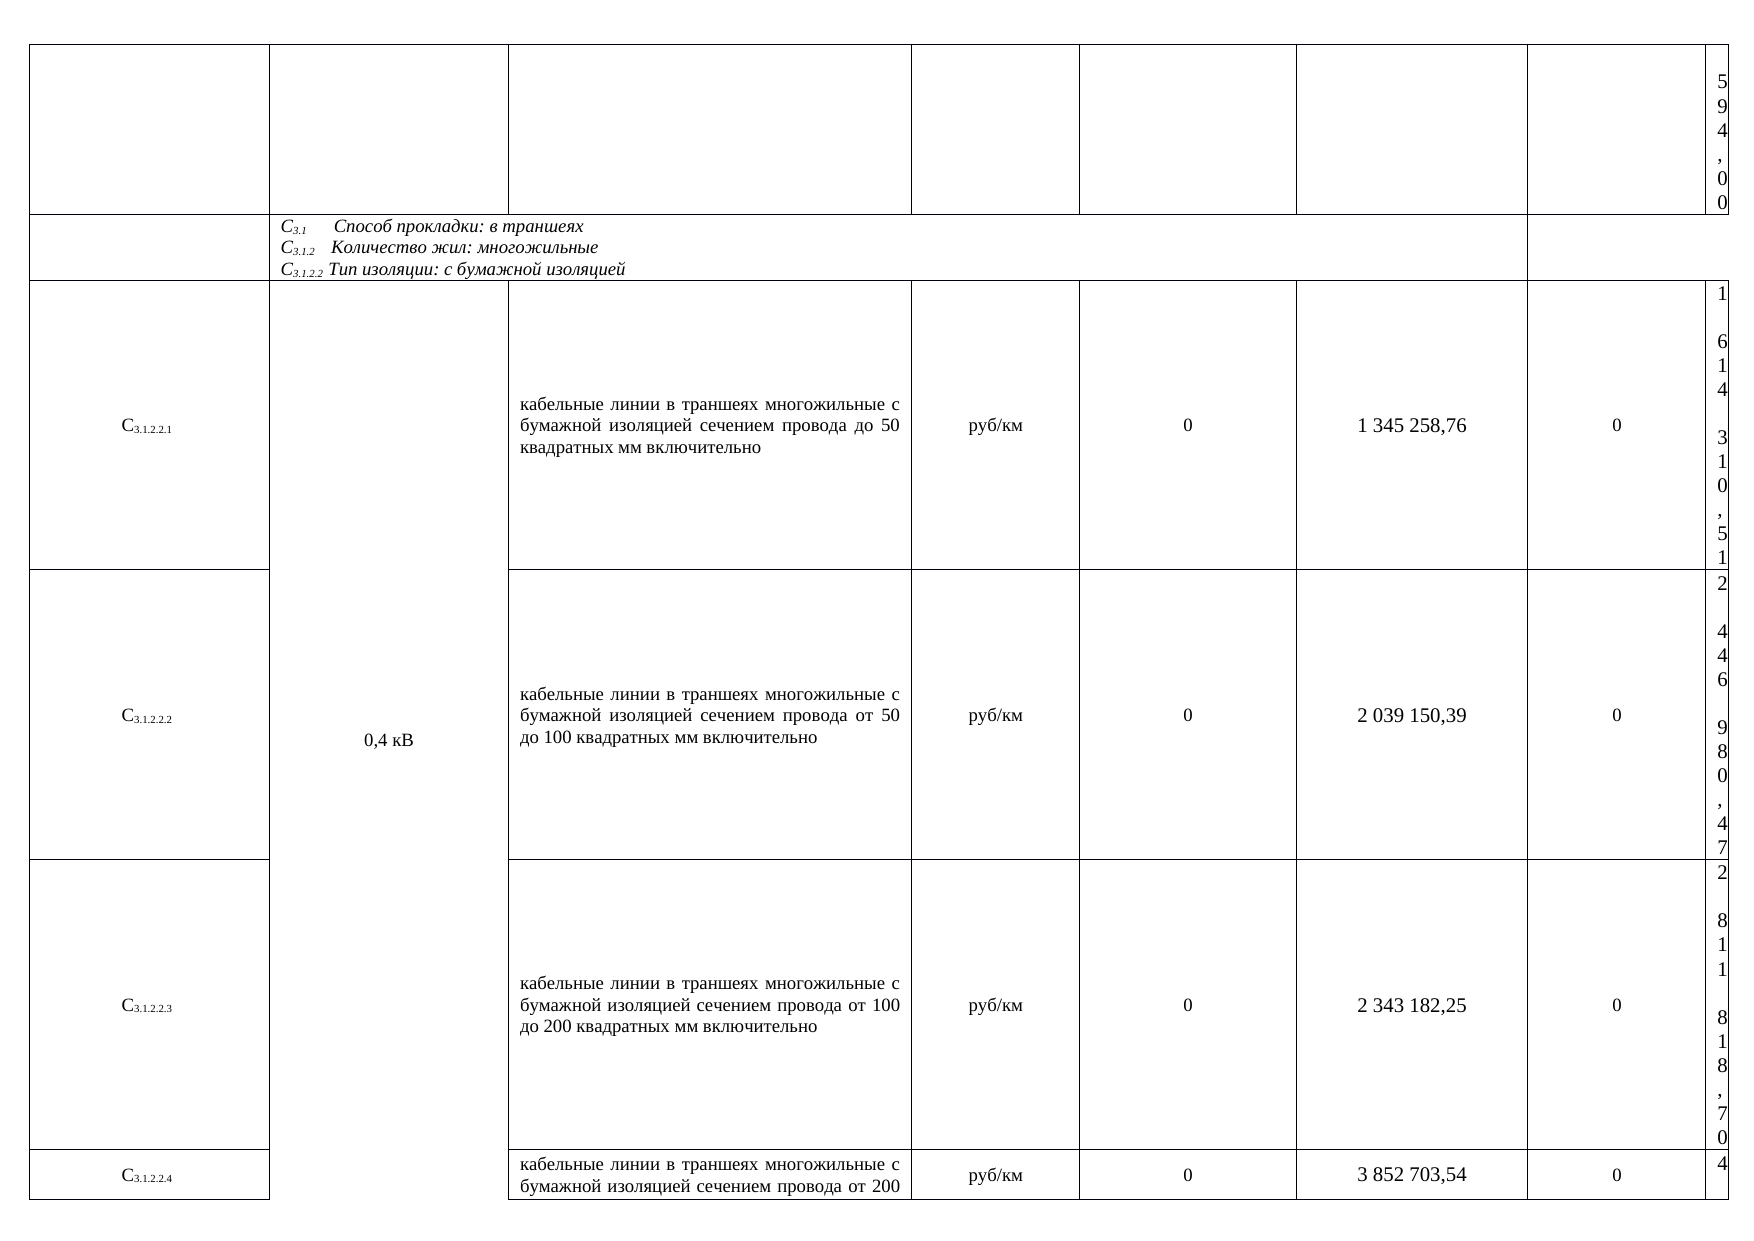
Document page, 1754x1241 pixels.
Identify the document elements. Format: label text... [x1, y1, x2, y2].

table_cell 0,4 кВ [270, 281, 508, 1199]
table_cell 2 811 818,70 [1706, 860, 1728, 1149]
table_cell кабельные линии в траншеях многожильные с бумажной изоляцией сечением провода от 100 до 200 квадратных мм включительно [509, 860, 911, 1149]
table_cell 594,00 [1706, 45, 1728, 214]
table_cell [30, 45, 269, 214]
table_cell С3.1 Способ прокладки: в траншеях С3.1.2 Количество жил: многожильные С3.1.2.2 Тип изоляции: с бумажной изоляцией [270, 215, 1527, 279]
table_cell 2 039 150,39 [1297, 570, 1527, 859]
table_cell 3 852 703,54 [1297, 1150, 1527, 1199]
table_cell С3.1.2.2.1 [30, 281, 269, 569]
table_cell [30, 215, 269, 279]
table_cell 0 [1080, 860, 1296, 1149]
table_cell [1297, 45, 1527, 214]
table_cell С3.1.2.2.3 [30, 860, 269, 1149]
table_cell 2 446 980,47 [1706, 570, 1728, 859]
table_cell кабельные линии в траншеях многожильные с бумажной изоляцией сечением провода от 200 [509, 1150, 911, 1199]
table_cell 0 [1528, 570, 1705, 859]
table_cell [912, 45, 1079, 214]
table_cell кабельные линии в траншеях многожильные с бумажной изоляцией сечением провода до 50 квадратных мм включительно [509, 281, 911, 569]
table_cell руб/км [912, 860, 1079, 1149]
table_cell 2 343 182,25 [1297, 860, 1527, 1149]
table_cell руб/км [912, 1150, 1079, 1199]
table_cell 0 [1528, 860, 1705, 1149]
table_cell С3.1.2.2.4 [30, 1150, 269, 1199]
table_cell 4 [1706, 1150, 1728, 1199]
table_cell кабельные линии в траншеях многожильные с бумажной изоляцией сечением провода от 50 до 100 квадратных мм включительно [509, 570, 911, 859]
table_cell [1528, 45, 1705, 214]
table_cell [270, 45, 508, 214]
table_cell руб/км [912, 281, 1079, 569]
table_cell руб/км [912, 570, 1079, 859]
table_cell 1 614 310,51 [1706, 281, 1728, 569]
table_cell 0 [1080, 570, 1296, 859]
table_cell 1 345 258,76 [1297, 281, 1527, 569]
table_cell С3.1.2.2.2 [30, 570, 269, 859]
table_cell 0 [1528, 281, 1705, 569]
table_cell 0 [1080, 1150, 1296, 1199]
table_cell 0 [1080, 281, 1296, 569]
table_cell [1080, 45, 1296, 214]
table_cell 0 [1528, 1150, 1705, 1199]
table_cell [509, 45, 911, 214]
